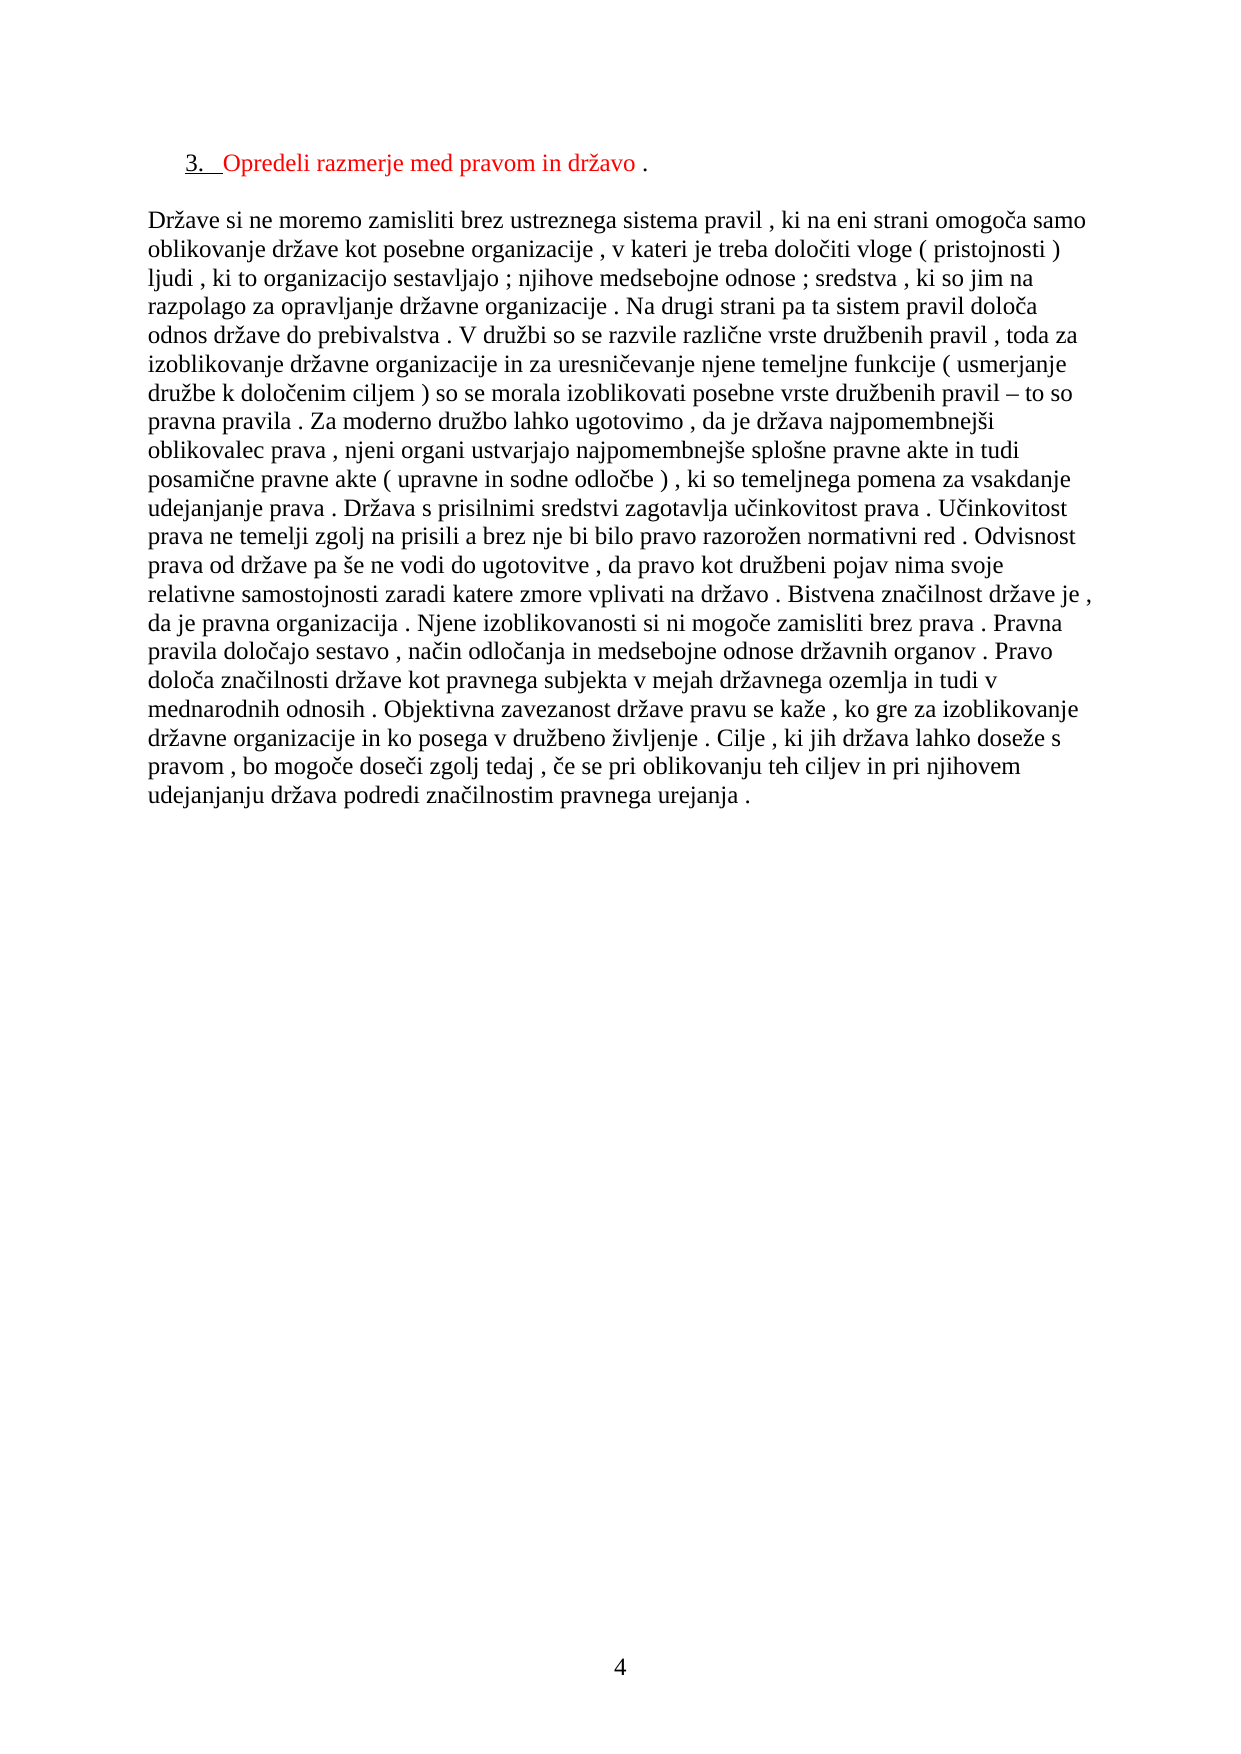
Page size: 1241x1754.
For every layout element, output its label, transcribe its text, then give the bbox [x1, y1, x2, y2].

list Opredeli razmerje med pravom in državo . [185, 148, 1093, 176]
text Države si ne moremo zamisliti brez ustreznega sistema pravil , ki na eni strani omogoča samo oblikovanje države kot posebne organizacije , v kateri je treba določiti vloge ( pristojnosti ) ljudi , ki to organizacijo sestavljajo ; njihove medsebojne odnose ; sredstva , ki so jim na razpolago za opravljanje državne organizacije . Na drugi strani pa ta sistem pravil določa odnos države do prebivalstva . V družbi so se razvile različne vrste družbenih pravil , toda za izoblikovanje državne organizacije in za uresničevanje njene temeljne funkcije ( usmerjanje družbe k določenim ciljem ) so se morala izoblikovati posebne vrste družbenih pravil – to so pravna pravila . Za moderno družbo lahko ugotovimo , da je država najpomembnejši oblikovalec prava , njeni organi ustvarjajo najpomembnejše splošne pravne akte in tudi posamične pravne akte ( upravne in sodne odločbe ) , ki so temeljnega pomena za vsakdanje udejanjanje prava . Država s prisilnimi sredstvi zagotavlja učinkovitost prava . Učinkovitost prava ne temelji zgolj na prisili a brez nje bi bilo pravo razorožen normativni red . Odvisnost prava od države pa še ne vodi do ugotovitve , da pravo kot družbeni pojav nima svoje relativne samostojnosti zaradi katere zmore vplivati na državo . Bistvena značilnost države je , da je pravna organizacija . Njene izoblikovanosti si ni mogoče zamisliti brez prava . Pravna pravila določajo sestavo , način odločanja in medsebojne odnose državnih organov . Pravo določa značilnosti države kot pravnega subjekta v mejah državnega ozemlja in tudi v mednarodnih odnosih . Objektivna zavezanost države pravu se kaže , ko gre za izoblikovanje državne organizacije in ko posega v družbeno življenje . Cilje , ki jih država lahko doseže s pravom , bo mogoče doseči zgolj tedaj , če se pri oblikovanju teh ciljev in pri njihovem udejanjanju država podredi značilnostim pravnega urejanja . [148, 205, 1093, 809]
